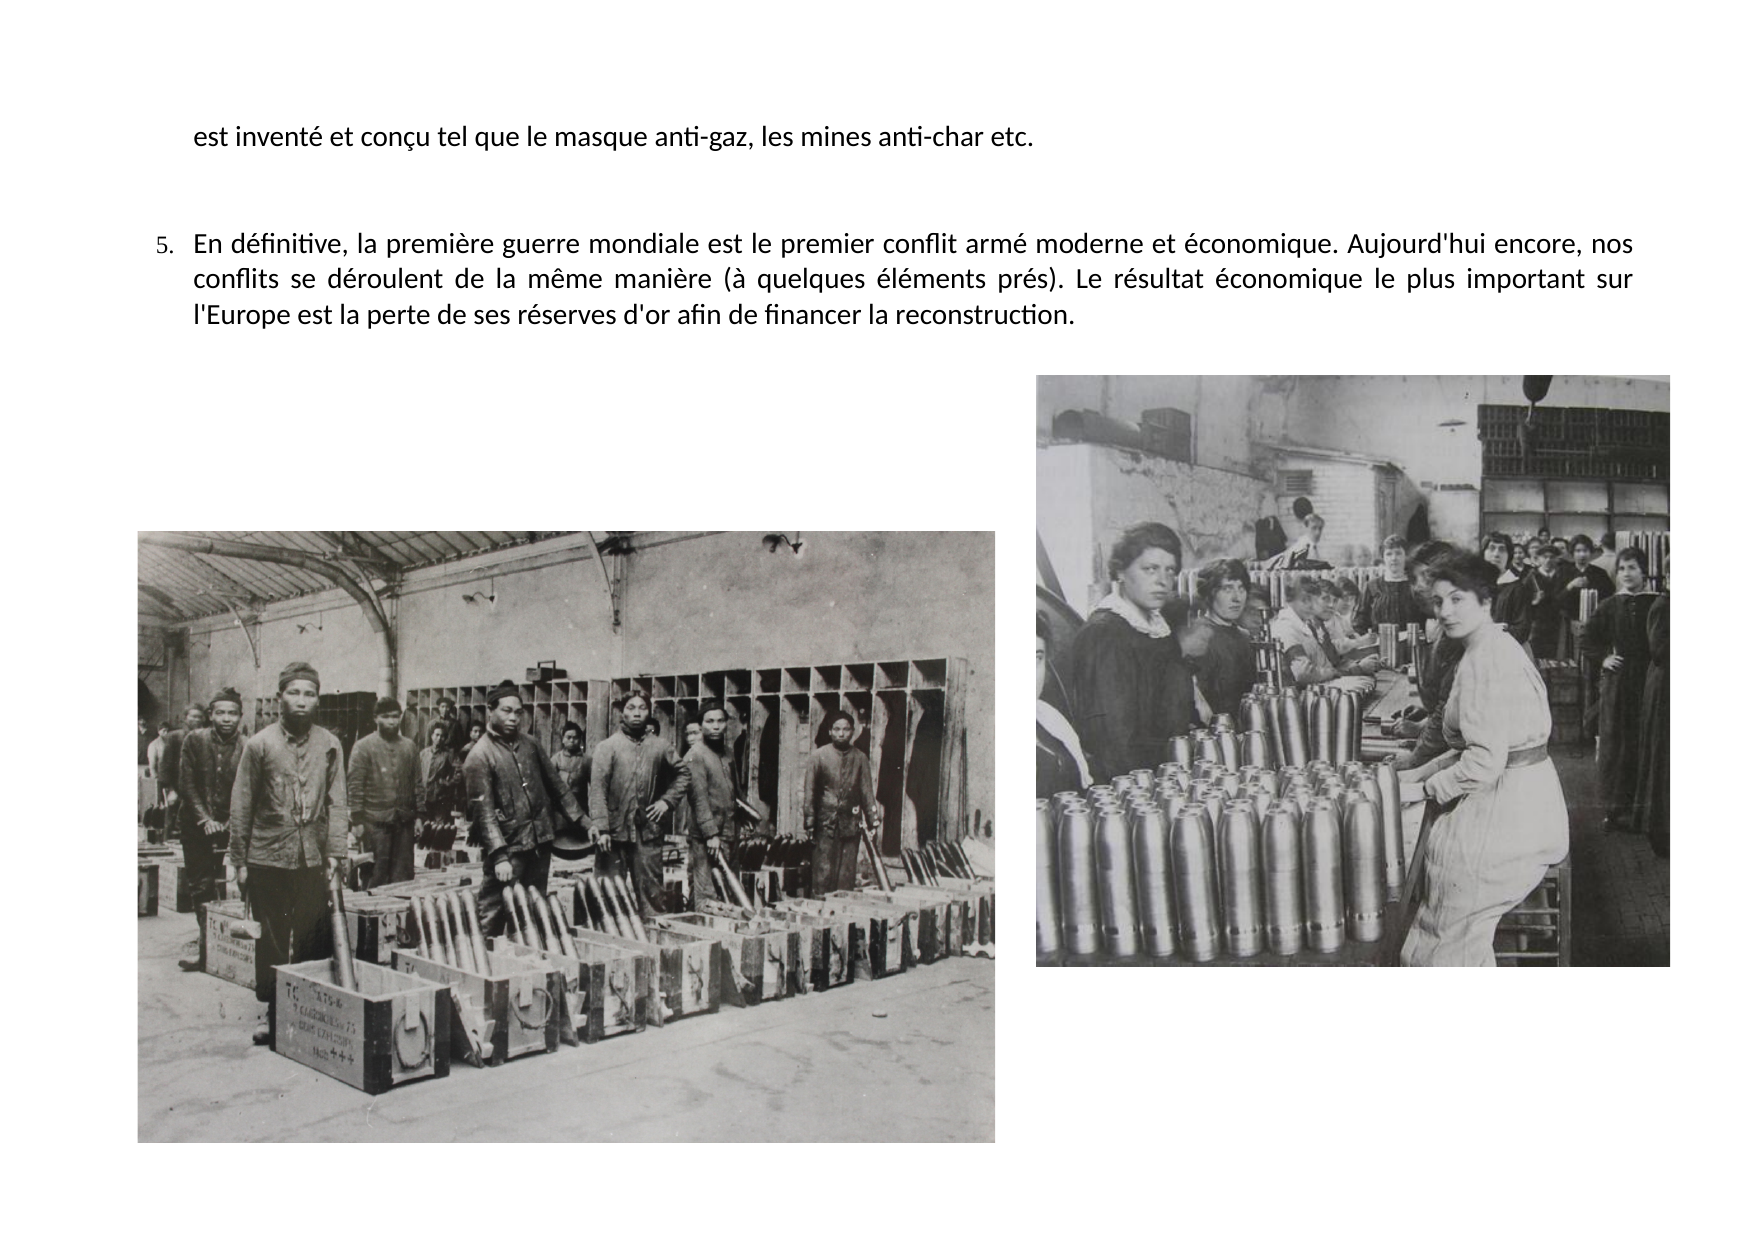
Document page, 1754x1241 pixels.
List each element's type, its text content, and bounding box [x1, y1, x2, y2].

list est inventé et conçu tel que le masque anti-gaz, les mines anti-char etc. [156, 118, 1636, 154]
list En définitive, la première guerre mondiale est le premier conflit armé moderne et économique. Aujourd'hui encore, nos conflits se déroulent de la même manière (à quelques éléments prés). Le résultat économique le plus important sur l'Europe est la perte de ses réserves d'or afin de financer la reconstruction. [156, 225, 1636, 332]
